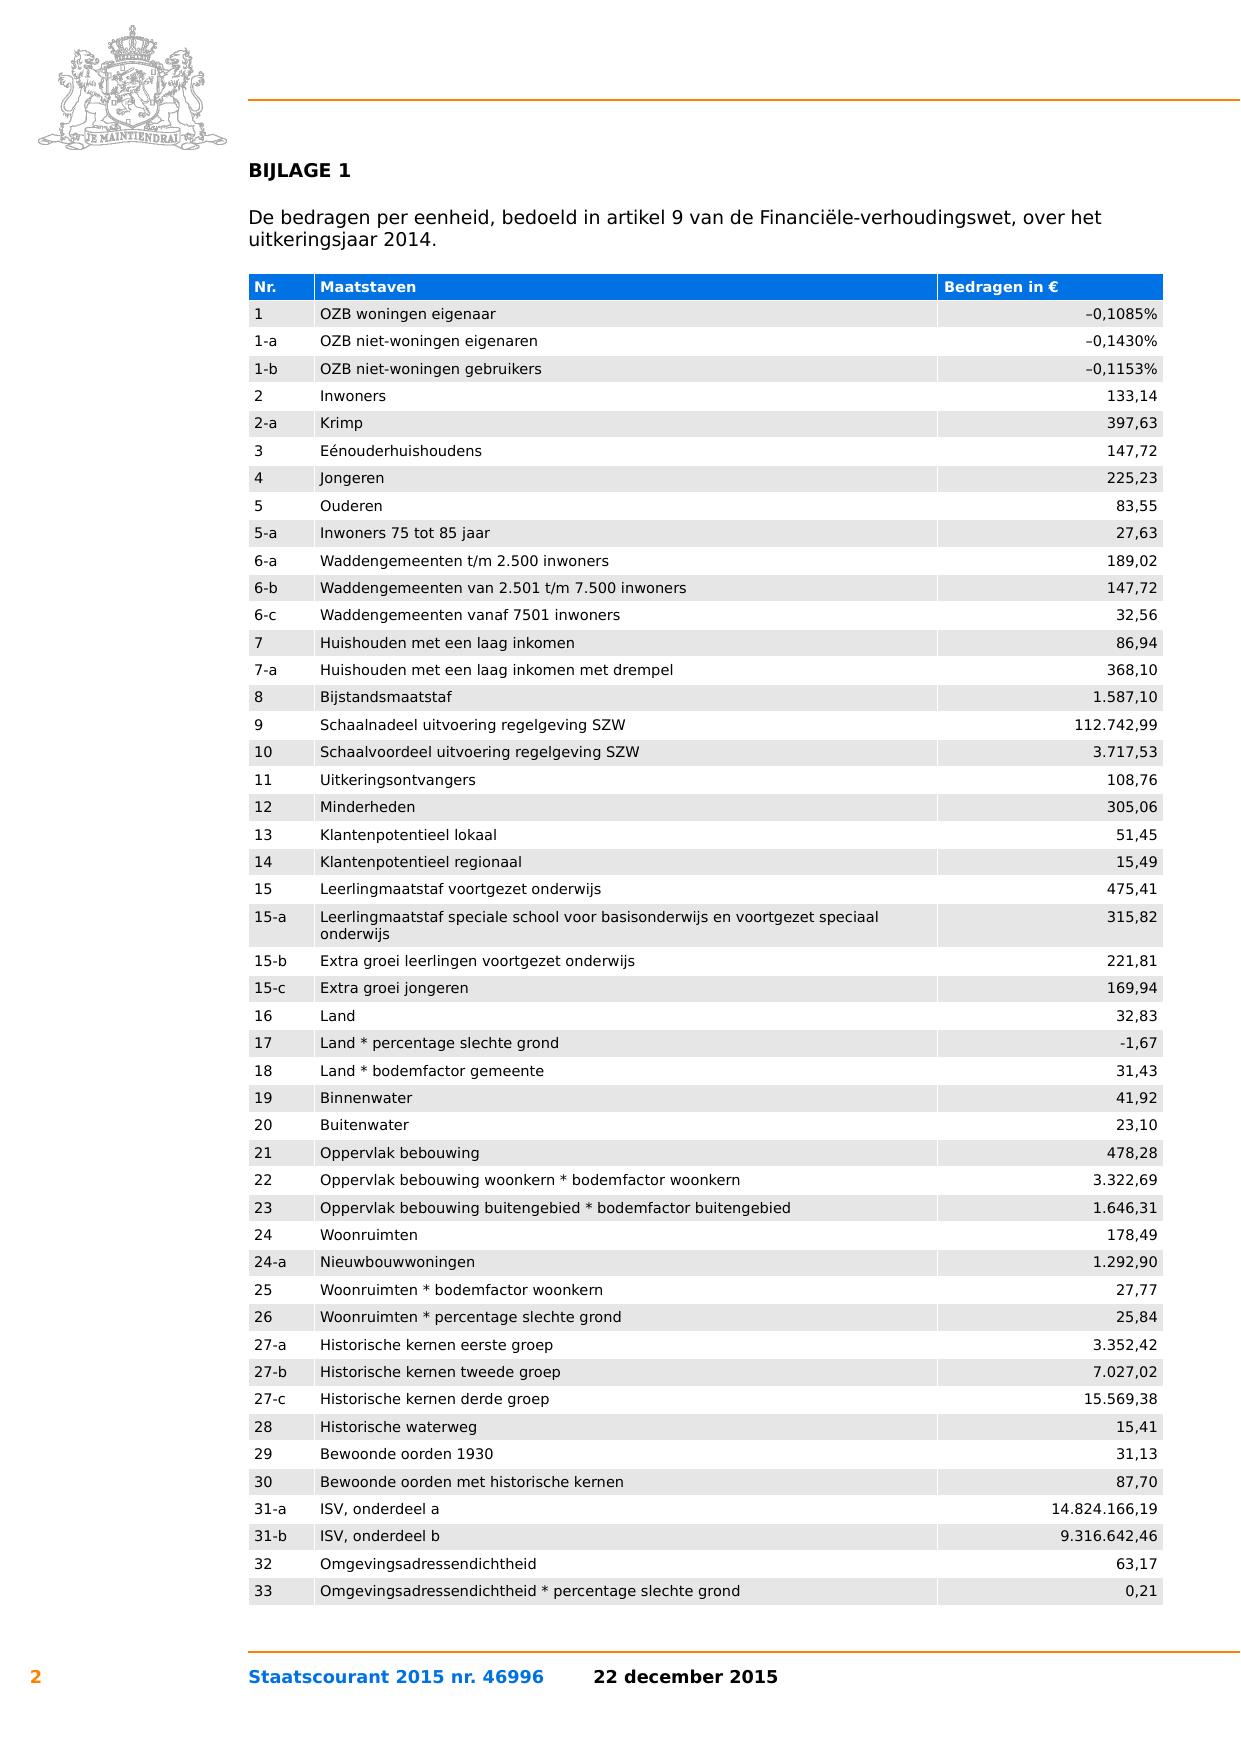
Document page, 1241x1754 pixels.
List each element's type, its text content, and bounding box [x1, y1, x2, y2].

table_cell 27-a [249, 1332, 314, 1358]
table_cell 4 [249, 466, 314, 492]
table_cell 9.316.642,46 [938, 1524, 1163, 1550]
table_cell –0,1085% [938, 301, 1163, 327]
table_cell Oppervlak bebouwing woonkern * bodemfactor woonkern [315, 1168, 937, 1194]
table_cell 133,14 [938, 383, 1163, 410]
table_cell 14 [249, 849, 314, 875]
table_cell 1.646,31 [938, 1195, 1163, 1221]
table_cell 15.569,38 [938, 1387, 1163, 1413]
table_cell 51,45 [938, 822, 1163, 848]
table_cell Waddengemeenten van 2.501 t/m 7.500 inwoners [315, 575, 937, 601]
table_cell Bijstandsmaatstaf [315, 685, 937, 711]
table_cell Huishouden met een laag inkomen met drempel [315, 657, 937, 684]
table_cell 31,13 [938, 1441, 1163, 1468]
table_cell 25,84 [938, 1304, 1163, 1331]
table_cell 7 [249, 630, 314, 656]
table_cell Krimp [315, 411, 937, 437]
text De bedragen per eenheid, bedoeld in artikel 9 van de Financiële-verhoudingswet, over het uitkeringsjaar 2014. [248, 207, 1163, 251]
table_cell Leerlingmaatstaf voortgezet onderwijs [315, 876, 937, 903]
table_cell 27-c [249, 1387, 314, 1413]
table_cell 17 [249, 1030, 314, 1057]
table_cell 1.587,10 [938, 685, 1163, 711]
table_cell 13 [249, 822, 314, 848]
table_cell 169,94 [938, 976, 1163, 1002]
table_cell 87,70 [938, 1469, 1163, 1495]
table_cell 31,43 [938, 1058, 1163, 1084]
table_cell OZB niet-woningen gebruikers [315, 356, 937, 382]
table_cell 108,76 [938, 767, 1163, 793]
table_cell 2 [249, 383, 314, 410]
table_cell Ouderen [315, 493, 937, 519]
table_cell Land [315, 1003, 937, 1029]
subtitle BIJLAGE 1 [248, 160, 1163, 182]
table_header Maatstaven [315, 274, 937, 300]
table_cell 0,21 [938, 1578, 1163, 1605]
table_cell 178,49 [938, 1222, 1163, 1248]
table_cell 5 [249, 493, 314, 519]
table_cell Klantenpotentieel lokaal [315, 822, 937, 848]
table_cell 3.717,53 [938, 740, 1163, 766]
table_cell –0,1153% [938, 356, 1163, 382]
table_cell Historische kernen eerste groep [315, 1332, 937, 1358]
table_cell 189,02 [938, 548, 1163, 574]
table_cell Buitenwater [315, 1113, 937, 1139]
table_cell Nieuwbouwwoningen [315, 1250, 937, 1276]
table_cell 3.352,42 [938, 1332, 1163, 1358]
table_header Nr. [249, 274, 314, 300]
table_cell 21 [249, 1140, 314, 1166]
table_cell 8 [249, 685, 314, 711]
table_cell 30 [249, 1469, 314, 1495]
table_cell 23,10 [938, 1113, 1163, 1139]
table_cell 147,72 [938, 575, 1163, 601]
table_cell 33 [249, 1578, 314, 1605]
table_cell 10 [249, 740, 314, 766]
table_cell 478,28 [938, 1140, 1163, 1166]
table_cell 2-a [249, 411, 314, 437]
table_cell 225,23 [938, 466, 1163, 492]
table_cell 5-a [249, 520, 314, 547]
table_cell 397,63 [938, 411, 1163, 437]
table_cell Bewoonde oorden 1930 [315, 1441, 937, 1468]
table_cell 32,83 [938, 1003, 1163, 1029]
table_cell Historische kernen derde groep [315, 1387, 937, 1413]
table_cell 15,41 [938, 1414, 1163, 1440]
table_cell Eénouderhuishoudens [315, 438, 937, 464]
table_cell Jongeren [315, 466, 937, 492]
table_cell 26 [249, 1304, 314, 1331]
table_cell 15 [249, 876, 314, 903]
table_cell Land * bodemfactor gemeente [315, 1058, 937, 1084]
table_cell 15,49 [938, 849, 1163, 875]
table_cell Schaalvoordeel uitvoering regelgeving SZW [315, 740, 937, 766]
table_cell 147,72 [938, 438, 1163, 464]
table_cell 15-b [249, 948, 314, 974]
table_cell Omgevingsadressendichtheid [315, 1551, 937, 1577]
table_cell Woonruimten * percentage slechte grond [315, 1304, 937, 1331]
table_cell 14.824.166,19 [938, 1496, 1163, 1522]
table_cell Woonruimten [315, 1222, 937, 1248]
table_cell Woonruimten * bodemfactor woonkern [315, 1277, 937, 1303]
table_cell 27,63 [938, 520, 1163, 547]
table_cell ISV, onderdeel a [315, 1496, 937, 1522]
table_cell 315,82 [938, 904, 1163, 947]
table_cell ISV, onderdeel b [315, 1524, 937, 1550]
table_cell 6-b [249, 575, 314, 601]
table_cell 29 [249, 1441, 314, 1468]
table_cell 24 [249, 1222, 314, 1248]
table_cell Oppervlak bebouwing buitengebied * bodemfactor buitengebied [315, 1195, 937, 1221]
table_cell 475,41 [938, 876, 1163, 903]
table_header Bedragen in € [938, 274, 1163, 300]
table_cell Leerlingmaatstaf speciale school voor basisonderwijs en voortgezet speciaal onderwijs [315, 904, 937, 947]
table_cell 18 [249, 1058, 314, 1084]
picture [38, 25, 227, 150]
table_cell 83,55 [938, 493, 1163, 519]
table_cell Minderheden [315, 794, 937, 821]
table_cell Omgevingsadressendichtheid * percentage slechte grond [315, 1578, 937, 1605]
table_cell 9 [249, 712, 314, 738]
table_cell Extra groei jongeren [315, 976, 937, 1002]
table_cell 19 [249, 1085, 314, 1112]
table_cell 6-a [249, 548, 314, 574]
table_cell 3.322,69 [938, 1168, 1163, 1194]
table_cell Uitkeringsontvangers [315, 767, 937, 793]
table_cell 112.742,99 [938, 712, 1163, 738]
table_cell Land * percentage slechte grond [315, 1030, 937, 1057]
table_cell 12 [249, 794, 314, 821]
table_cell OZB niet-woningen eigenaren [315, 329, 937, 355]
table_cell 20 [249, 1113, 314, 1139]
table_cell Inwoners [315, 383, 937, 410]
table_cell 1.292,90 [938, 1250, 1163, 1276]
table_cell Waddengemeenten vanaf 7501 inwoners [315, 603, 937, 629]
table_cell Extra groei leerlingen voortgezet onderwijs [315, 948, 937, 974]
table_cell 7.027,02 [938, 1359, 1163, 1386]
table_cell 221,81 [938, 948, 1163, 974]
table_cell Historische waterweg [315, 1414, 937, 1440]
table_cell Oppervlak bebouwing [315, 1140, 937, 1166]
table_cell 305,06 [938, 794, 1163, 821]
table_cell 31-b [249, 1524, 314, 1550]
table_cell 3 [249, 438, 314, 464]
table_cell 23 [249, 1195, 314, 1221]
table_cell 22 [249, 1168, 314, 1194]
table_cell 28 [249, 1414, 314, 1440]
table_cell OZB woningen eigenaar [315, 301, 937, 327]
table_cell 86,94 [938, 630, 1163, 656]
table_cell 15-c [249, 976, 314, 1002]
table_cell Historische kernen tweede groep [315, 1359, 937, 1386]
table_cell 32 [249, 1551, 314, 1577]
table_cell 32,56 [938, 603, 1163, 629]
table_cell 368,10 [938, 657, 1163, 684]
table_cell 24-a [249, 1250, 314, 1276]
table_cell 63,17 [938, 1551, 1163, 1577]
table_cell Inwoners 75 tot 85 jaar [315, 520, 937, 547]
table_cell 1 [249, 301, 314, 327]
table_cell Binnenwater [315, 1085, 937, 1112]
table_cell -1,67 [938, 1030, 1163, 1057]
table_cell 11 [249, 767, 314, 793]
table_cell 25 [249, 1277, 314, 1303]
table_cell –0,1430% [938, 329, 1163, 355]
table_cell 1-a [249, 329, 314, 355]
table_cell 41,92 [938, 1085, 1163, 1112]
table_cell 6-c [249, 603, 314, 629]
table_cell 7-a [249, 657, 314, 684]
table_cell 16 [249, 1003, 314, 1029]
table_cell 27-b [249, 1359, 314, 1386]
table_cell Schaalnadeel uitvoering regelgeving SZW [315, 712, 937, 738]
table_cell Klantenpotentieel regionaal [315, 849, 937, 875]
table_cell Huishouden met een laag inkomen [315, 630, 937, 656]
table_cell 31-a [249, 1496, 314, 1522]
table_cell 27,77 [938, 1277, 1163, 1303]
table_cell 1-b [249, 356, 314, 382]
table_cell Bewoonde oorden met historische kernen [315, 1469, 937, 1495]
table_cell Waddengemeenten t/m 2.500 inwoners [315, 548, 937, 574]
table_cell 15-a [249, 904, 314, 947]
